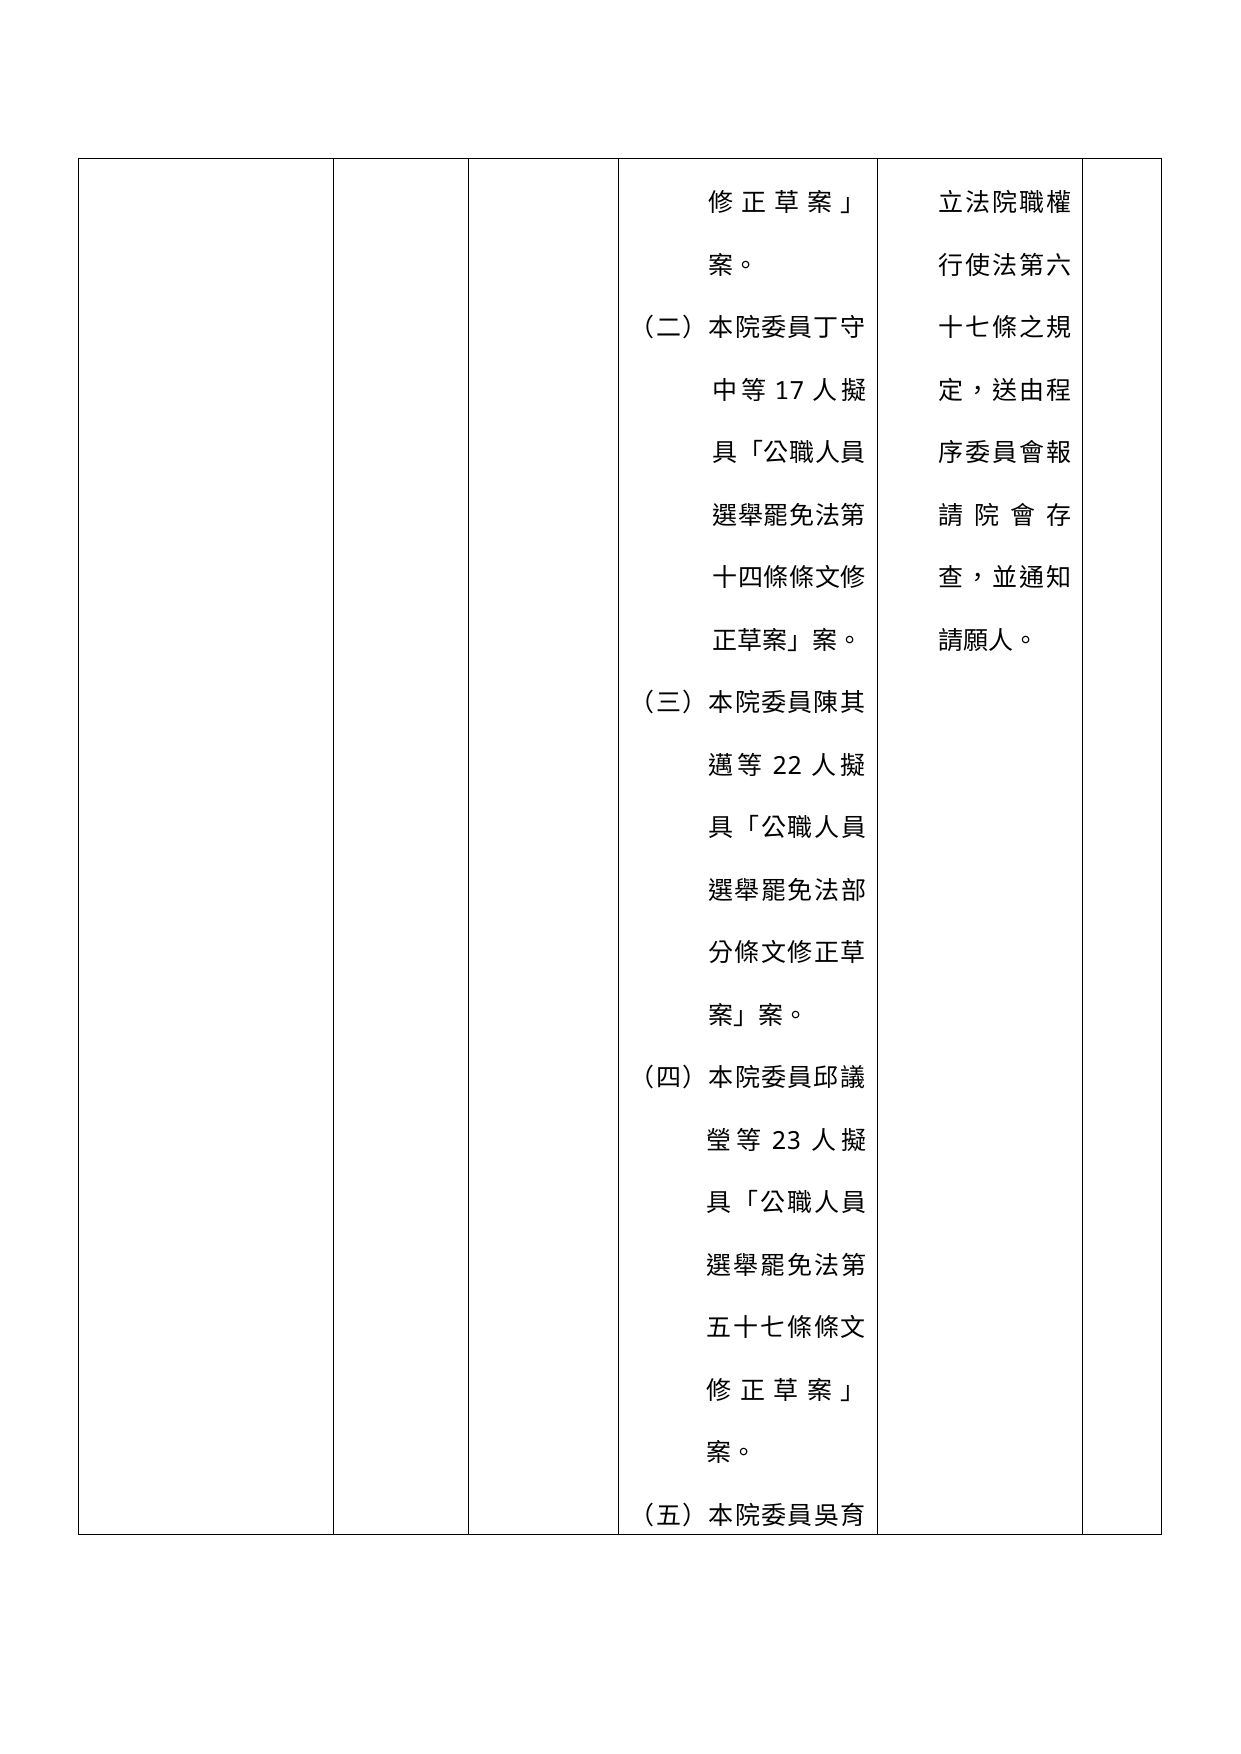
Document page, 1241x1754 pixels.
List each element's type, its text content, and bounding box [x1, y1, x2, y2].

table_cell [469, 159, 618, 1534]
table_cell 立法院職權行使法第六十七條之規定，送由程序委員會報請院會存查，並通知請願人。 [878, 159, 1082, 1534]
table_cell [79, 159, 333, 1534]
table_cell [1083, 159, 1161, 1534]
table_cell [334, 159, 468, 1534]
table_cell 修正草案」案。 （二）本院委員丁守中等17人擬具「公職人員選舉罷免法第十四條條文修正草案」案。 （三）本院委員陳其邁等22人擬具「公職人員選舉罷免法部分條文修正草案」案。 （四）本院委員邱議瑩等23人擬具「公職人員選舉罷免法第五十七條條文修正草案」案。 （五）本院委員吳育 [619, 159, 877, 1534]
